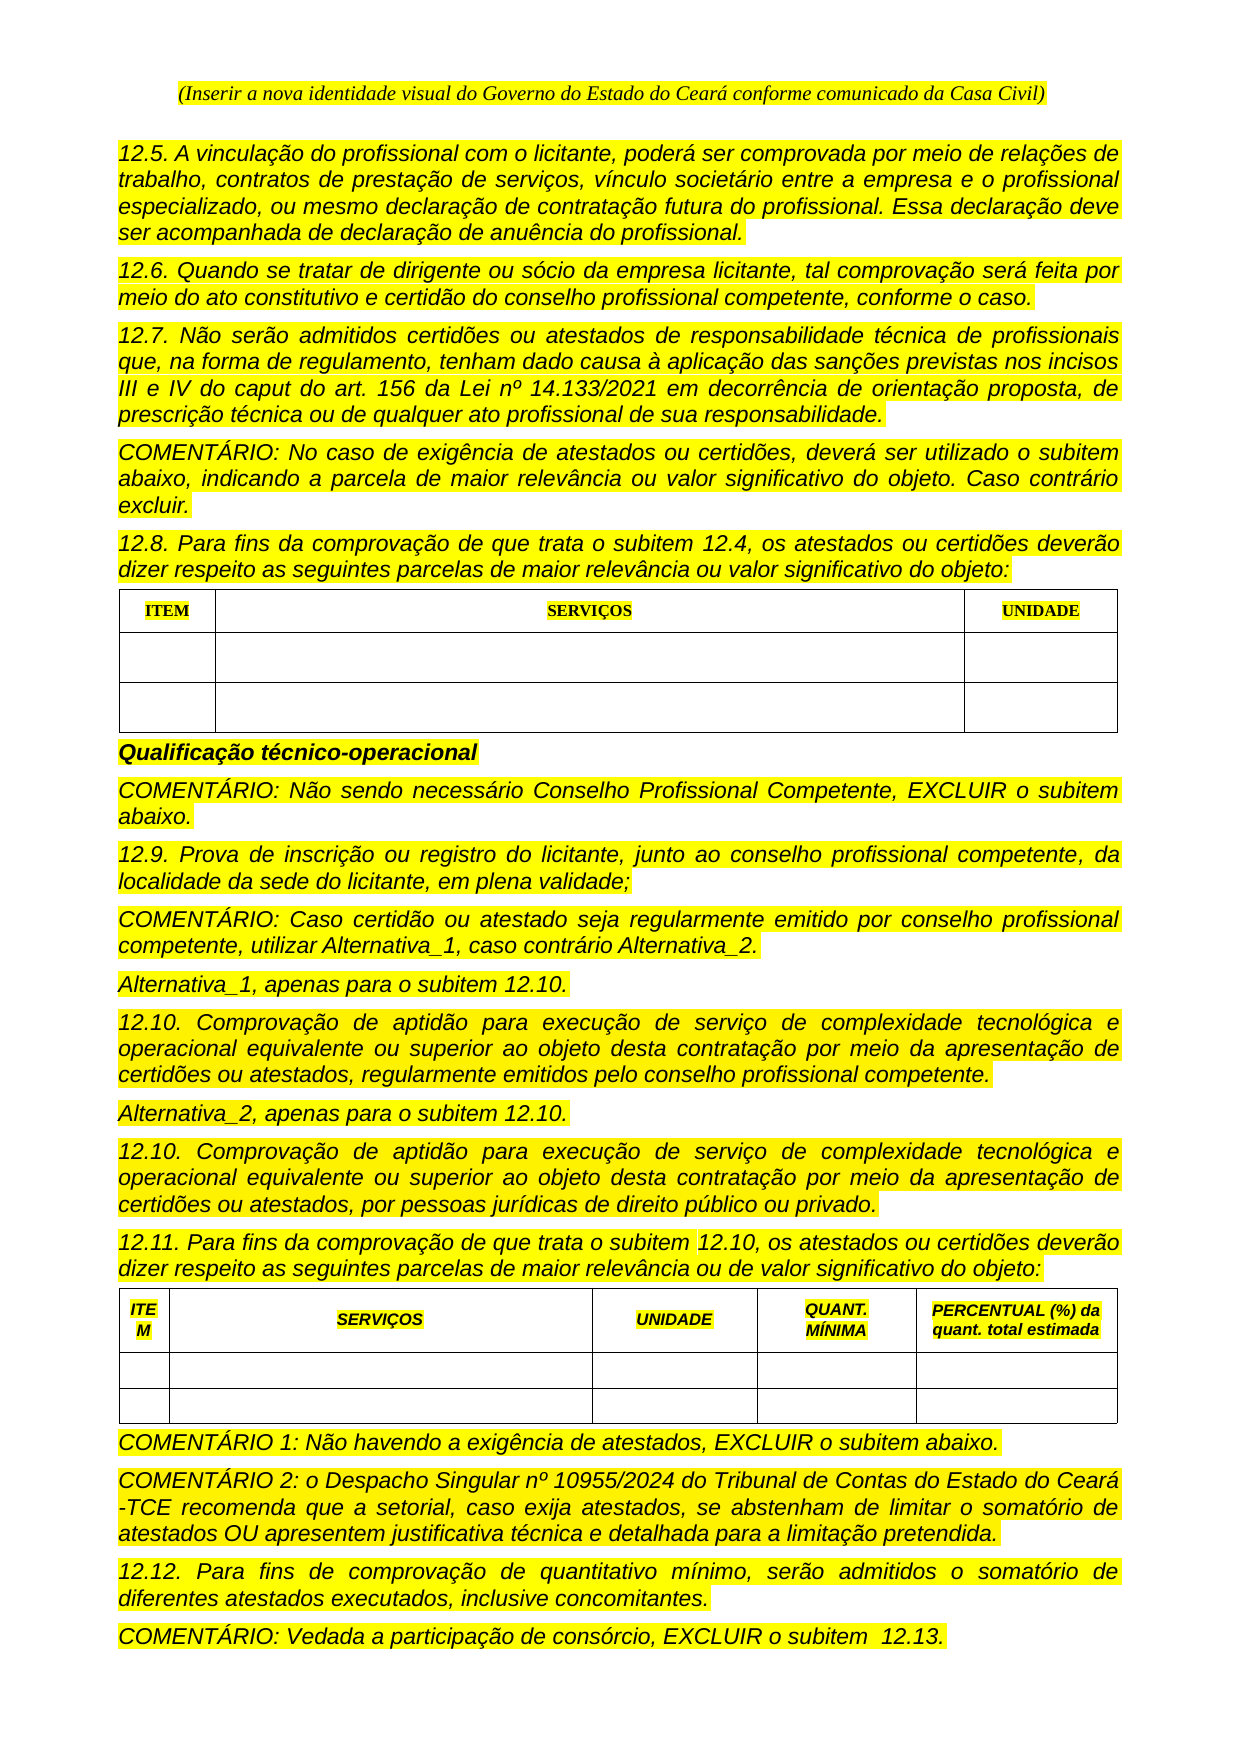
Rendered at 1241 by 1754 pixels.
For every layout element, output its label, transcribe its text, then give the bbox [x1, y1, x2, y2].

text 12.11. Para fins da comprovação de que trata o subitem 12.10, os atestados ou certidões deverão dizer respeito as seguintes parcelas de maior relevância ou de valor significativo do objeto: [118, 1229, 1122, 1282]
table_cell [170, 1389, 592, 1423]
text 12.9. Prova de inscrição ou registro do licitante, junto ao conselho profissional competente, da localidade da sede do licitante, em plena validade; [118, 841, 1122, 894]
table_header UNIDADE [593, 1289, 757, 1352]
table_header UNIDADE [965, 590, 1117, 632]
text COMENTÁRIO 2: o Despacho Singular nº 10955/2024 do Tribunal de Contas do Estado do Ceará -TCE recomenda que a setorial, caso exija atestados, se abstenham de limitar o somatório de atestados OU apresentem justificativa técnica e detalhada para a limitação pretendida. [118, 1467, 1122, 1546]
text COMENTÁRIO 1: Não havendo a exigência de atestados, EXCLUIR o subitem abaixo. [118, 1429, 1122, 1456]
table_header ITEM [120, 590, 215, 632]
table_cell [917, 1389, 1117, 1423]
table_cell [120, 1353, 169, 1388]
table_cell [758, 1389, 916, 1423]
text Alternativa_1, apenas para o subitem 12.10. [118, 971, 1122, 997]
table_cell [965, 683, 1117, 732]
text 12.7. Não serão admitidos certidões ou atestados de responsabilidade técnica de profissionais que, na forma de regulamento, tenham dado causa à aplicação das sanções previstas nos incisos III e IV do caput do art. 156 da Lei nº 14.133/2021 em decorrência de orientação proposta, de prescrição técnica ou de qualquer ato profissional de sua responsabilidade. [118, 322, 1122, 427]
table_header SERVIÇOS [170, 1289, 592, 1352]
table_cell [216, 633, 964, 682]
text 12.10. Comprovação de aptidão para execução de serviço de complexidade tecnológica e operacional equivalente ou superior ao objeto desta contratação por meio da apresentação de certidões ou atestados, por pessoas jurídicas de direito público ou privado. [118, 1138, 1122, 1217]
table_header SERVIÇOS [216, 590, 964, 632]
text COMENTÁRIO: Não sendo necessário Conselho Profissional Competente, EXCLUIR o subitem abaixo. [118, 777, 1122, 829]
table_header QUANT. MÍNIMA [758, 1289, 916, 1352]
text 12.8. Para fins da comprovação de que trata o subitem 12.4, os atestados ou certidões deverão dizer respeito as seguintes parcelas de maior relevância ou valor significativo do objeto: [118, 530, 1122, 583]
table_cell [758, 1353, 916, 1388]
table_cell [593, 1389, 757, 1423]
text COMENTÁRIO: Caso certidão ou atestado seja regularmente emitido por conselho profissional competente, utilizar Alternativa_1, caso contrário Alternativa_2. [118, 906, 1122, 959]
text Alternativa_2, apenas para o subitem 12.10. [118, 1100, 1122, 1126]
text COMENTÁRIO: Vedada a participação de consórcio, EXCLUIR o subitem 12.13. [118, 1623, 1122, 1649]
table_cell [917, 1353, 1117, 1388]
table_header PERCENTUAL (%) da quant. total estimada [917, 1289, 1117, 1352]
text COMENTÁRIO: No caso de exigência de atestados ou certidões, deverá ser utilizado o subitem abaixo, indicando a parcela de maior relevância ou valor significativo do objeto. Caso contrário excluir. [118, 439, 1122, 518]
table_cell [170, 1353, 592, 1388]
text Qualificação técnico-operacional [118, 738, 1122, 765]
text 12.12. Para fins de comprovação de quantitativo mínimo, serão admitidos o somatório de diferentes atestados executados, inclusive concomitantes. [118, 1558, 1122, 1611]
table_cell [216, 683, 964, 732]
text 12.6. Quando se tratar de dirigente ou sócio da empresa licitante, tal comprovação será feita por meio do ato constitutivo e certidão do conselho profissional competente, conforme o caso. [118, 257, 1122, 310]
table_cell [965, 633, 1117, 682]
table_header ITEM [120, 1289, 169, 1352]
text 12.10. Comprovação de aptidão para execução de serviço de complexidade tecnológica e operacional equivalente ou superior ao objeto desta contratação por meio da apresentação de certidões ou atestados, regularmente emitidos pelo conselho profissional competente. [118, 1009, 1122, 1088]
table_cell [120, 633, 215, 682]
table_cell [120, 1389, 169, 1423]
text 12.5. A vinculação do profissional com o licitante, poderá ser comprovada por meio de relações de trabalho, contratos de prestação de serviços, vínculo societário entre a empresa e o profissional especializado, ou mesmo declaração de contratação futura do profissional. Essa declaração deve ser acompanhada de declaração de anuência do profissional. [118, 140, 1122, 245]
table_cell [593, 1353, 757, 1388]
table_cell [120, 683, 215, 732]
